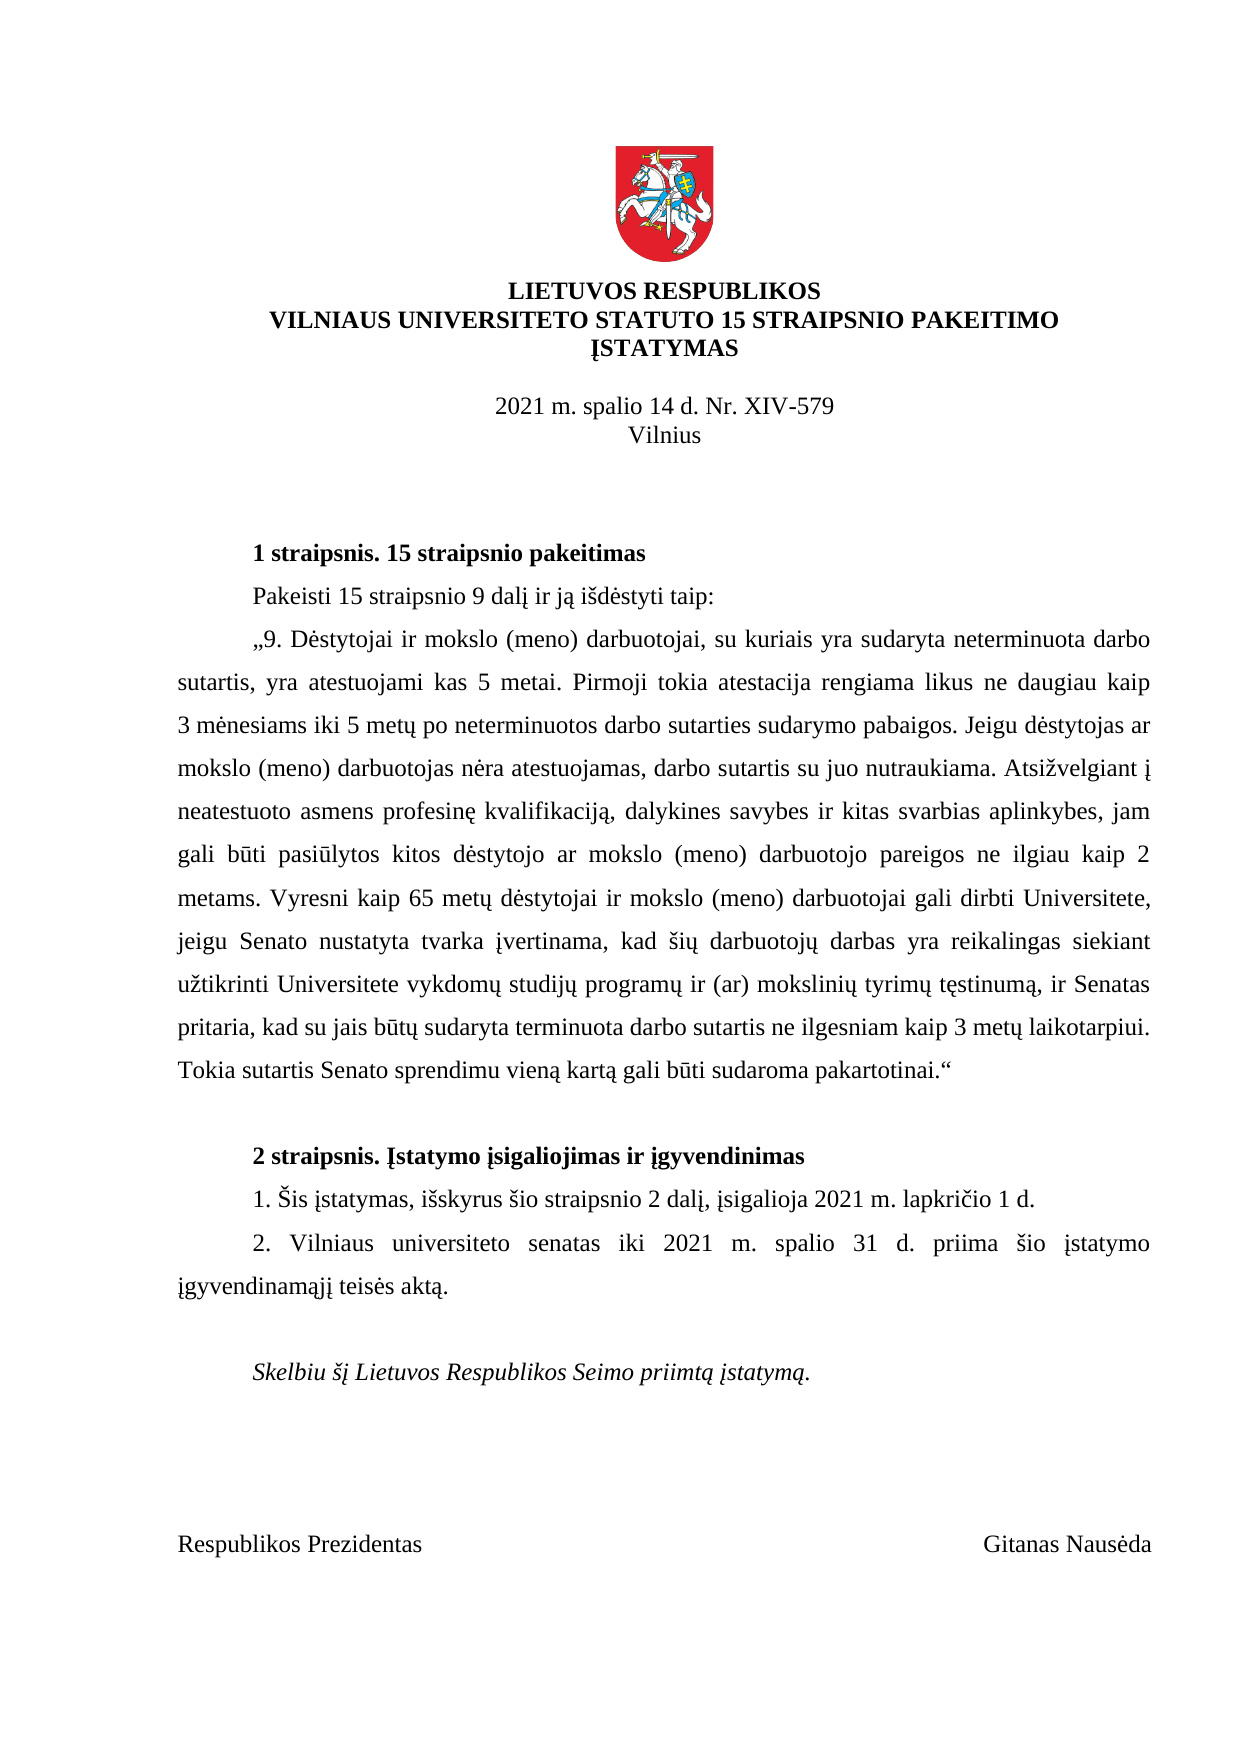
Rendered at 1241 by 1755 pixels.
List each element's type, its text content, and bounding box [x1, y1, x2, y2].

text Pakeisti 15 straipsnio 9 dalį ir ją išdėstyti taip: [177, 581, 1152, 609]
text „9. Dėstytojai ir mokslo (meno) darbuotojai, su kuriais yra sudaryta neterminuota darbo sutartis, yra atestuojami kas 5 metai. Pirmoji tokia atestacija rengiama likus ne daugiau kaip 3 mėnesiams iki 5 metų po neterminuotos darbo sutarties sudarymo pabaigos. Jeigu dėstytojas ar mokslo (meno) darbuotojas nėra atestuojamas, darbo sutartis su juo nutraukiama. Atsižvelgiant į neatestuoto asmens profesinę kvalifikaciją, dalykines savybes ir kitas svarbias aplinkybes, jam gali būti pasiūlytos kitos dėstytojo ar mokslo (meno) darbuotojo pareigos ne ilgiau kaip 2 metams. Vyresni kaip 65 metų dėstytojai ir mokslo (meno) darbuotojai gali dirbti Universitete, jeigu Senato nustatyta tvarka įvertinama, kad šių darbuotojų darbas yra reikalingas siekiant užtikrinti Universitete vykdomų studijų programų ir (ar) mokslinių tyrimų tęstinumą, ir Senatas pritaria, kad su jais būtų sudaryta terminuota darbo sutartis ne ilgesniam kaip 3 metų laikotarpiui. Tokia sutartis Senato sprendimu vieną kartą gali būti sudaroma pakartotinai.“ [177, 624, 1152, 1084]
text 2. Vilniaus universiteto senatas iki 2021 m. spalio 31 d. priima šio įstatymo įgyvendinamąjį teisės aktą. [177, 1228, 1152, 1299]
text ĮSTATYMAS [177, 333, 1152, 362]
text 2021 m. spalio 14 d. Nr. XIV-579 [177, 391, 1152, 420]
text 2 straipsnis. Įstatymo įsigaliojimas ir įgyvendinimas [177, 1141, 1152, 1170]
text Vilnius [177, 420, 1152, 448]
text Skelbiu šį Lietuvos Respublikos Seimo priimtą įstatymą. [177, 1357, 1152, 1386]
text 1 straipsnis. 15 straipsnio pakeitimas [177, 538, 1152, 566]
text Respublikos Prezidentas Gitanas Nausėda [177, 1529, 1152, 1558]
text VILNIAUS UNIVERSITETO STATUTO 15 STRAIPSNIO PAKEITIMO [177, 305, 1152, 333]
text LIETUVOS RESPUBLIKOS [177, 276, 1152, 305]
text 1. Šis įstatymas, išskyrus šio straipsnio 2 dalį, įsigalioja 2021 m. lapkričio 1 d. [177, 1184, 1152, 1213]
